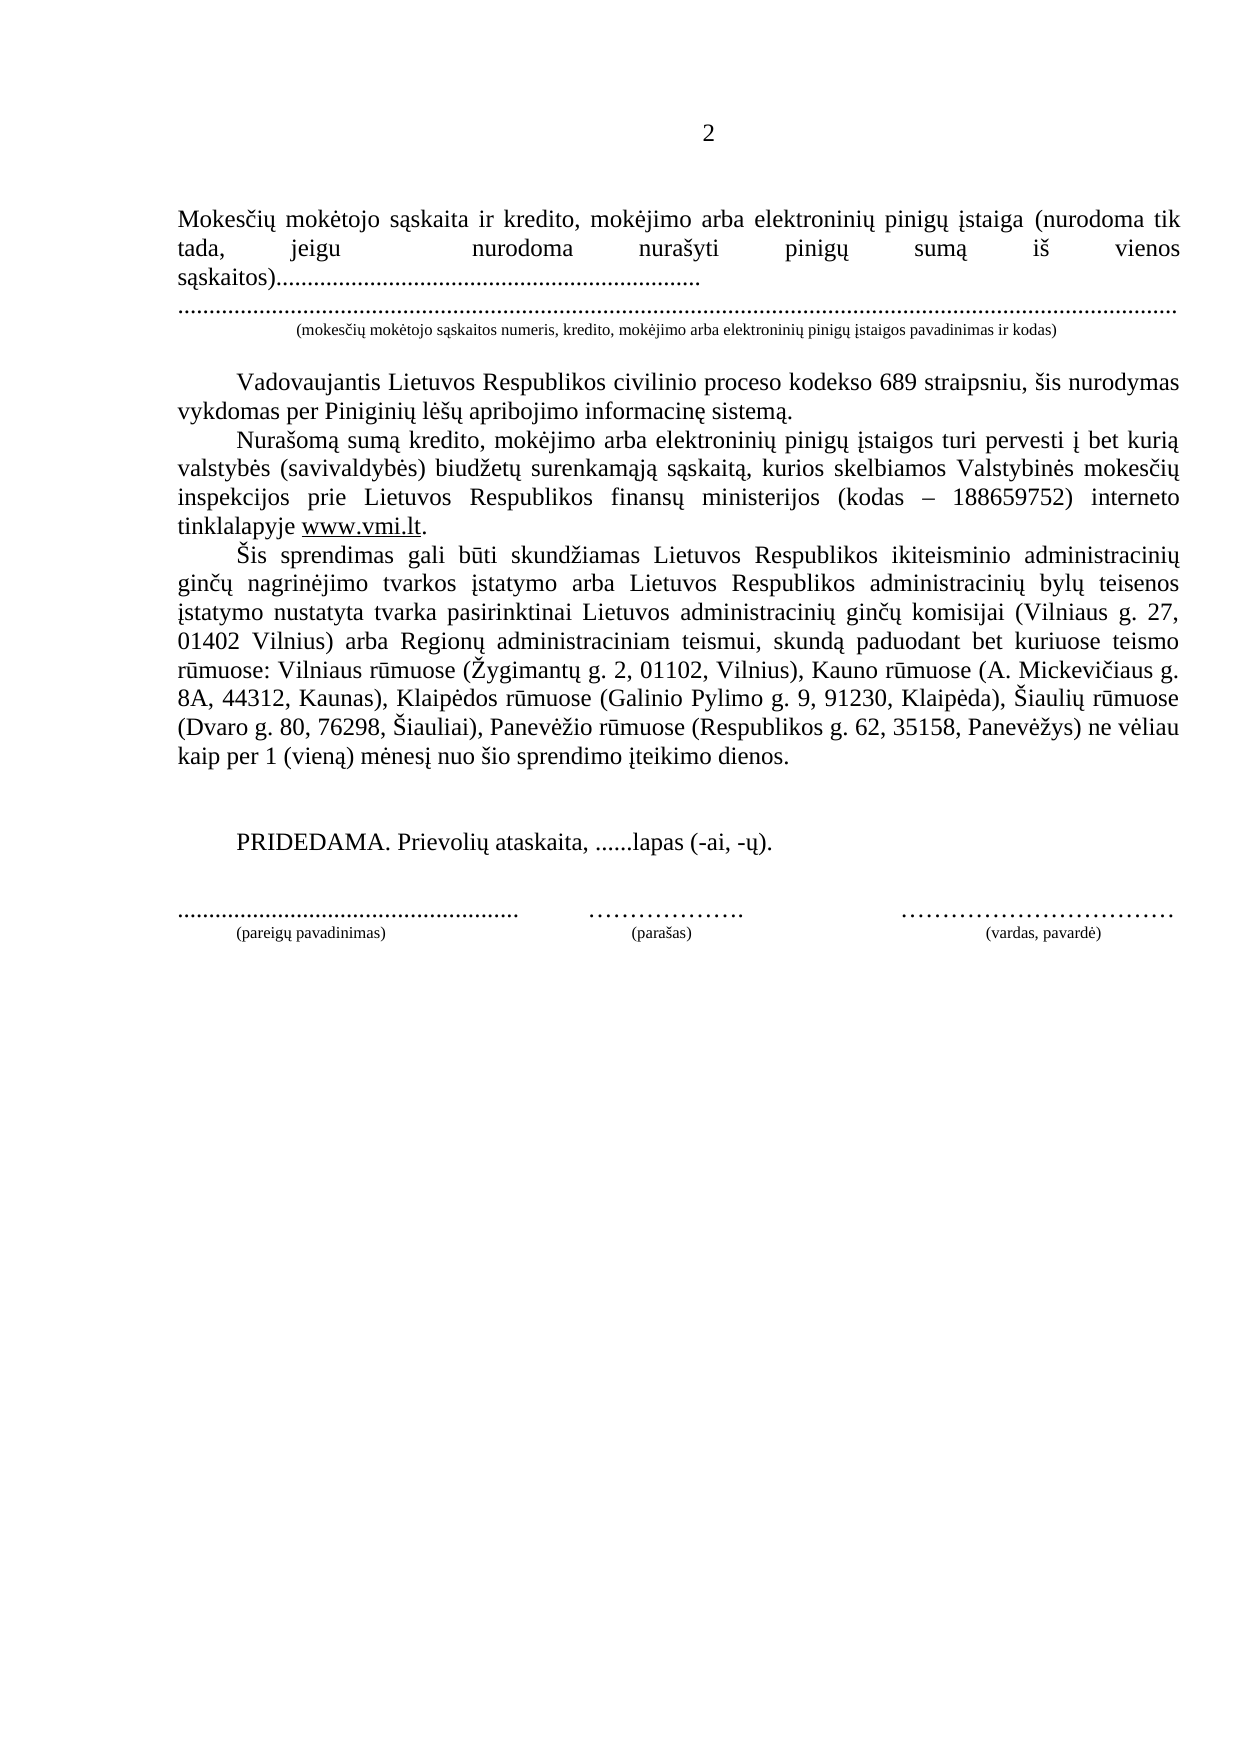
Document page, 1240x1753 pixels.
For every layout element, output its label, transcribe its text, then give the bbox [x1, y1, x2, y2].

text Vadovaujantis Lietuvos Respublikos civilinio proceso kodekso 689 straipsniu, šis nurodymas vykdomas per Piniginių lėšų apribojimo informacinę sistemą. [177, 367, 1181, 425]
text Mokesčių mokėtojo sąskaita ir kredito, mokėjimo arba elektroninių pinigų įstaiga (nurodoma tik tada, jeigu nurodoma nurašyti pinigų sumą iš vienos sąskaitos).................................................................... [177, 204, 1181, 291]
text ................................................................................................................................................................ [177, 291, 1181, 319]
text (mokesčių mokėtojo sąskaitos numeris, kredito, mokėjimo arba elektroninių pinigų įstaigos pavadinimas ir kodas) [177, 319, 1181, 338]
text PRIDEDAMA. Prievolių ataskaita, ......lapas (-ai, -ų). [177, 827, 1181, 856]
text Nurašomą sumą kredito, mokėjimo arba elektroninių pinigų įstaigos turi pervesti į bet kurią valstybės (savivaldybės) biudžetų surenkamąją sąskaitą, kurios skelbiamos Valstybinės mokesčių inspekcijos prie Lietuvos Respublikos finansų ministerijos (kodas – 188659752) interneto tinklalapyje www.vmi.lt. [177, 425, 1181, 540]
text ………………. …………………………… [177, 894, 1181, 923]
text Šis sprendimas gali būti skundžiamas Lietuvos Respublikos ikiteisminio administracinių ginčų nagrinėjimo tvarkos įstatymo arba Lietuvos Respublikos administracinių bylų teisenos įstatymo nustatyta tvarka pasirinktinai Lietuvos administracinių ginčų komisijai (Vilniaus g. 27, 01402 Vilnius) arba Regionų administraciniam teismui, skundą paduodant bet kuriuose teismo rūmuose: Vilniaus rūmuose (Žygimantų g. 2, 01102, Vilnius), Kauno rūmuose (A. Mickevičiaus g. 8A, 44312, Kaunas), Klaipėdos rūmuose (Galinio Pylimo g. 9, 91230, Klaipėda), Šiaulių rūmuose (Dvaro g. 80, 76298, Šiauliai), Panevėžio rūmuose (Respublikos g. 62, 35158, Panevėžys) ne vėliau kaip per 1 (vieną) mėnesį nuo šio sprendimo įteikimo dienos. [177, 540, 1181, 770]
text (pareigų pavadinimas) (parašas) (vardas, pavardė) [177, 923, 1181, 942]
